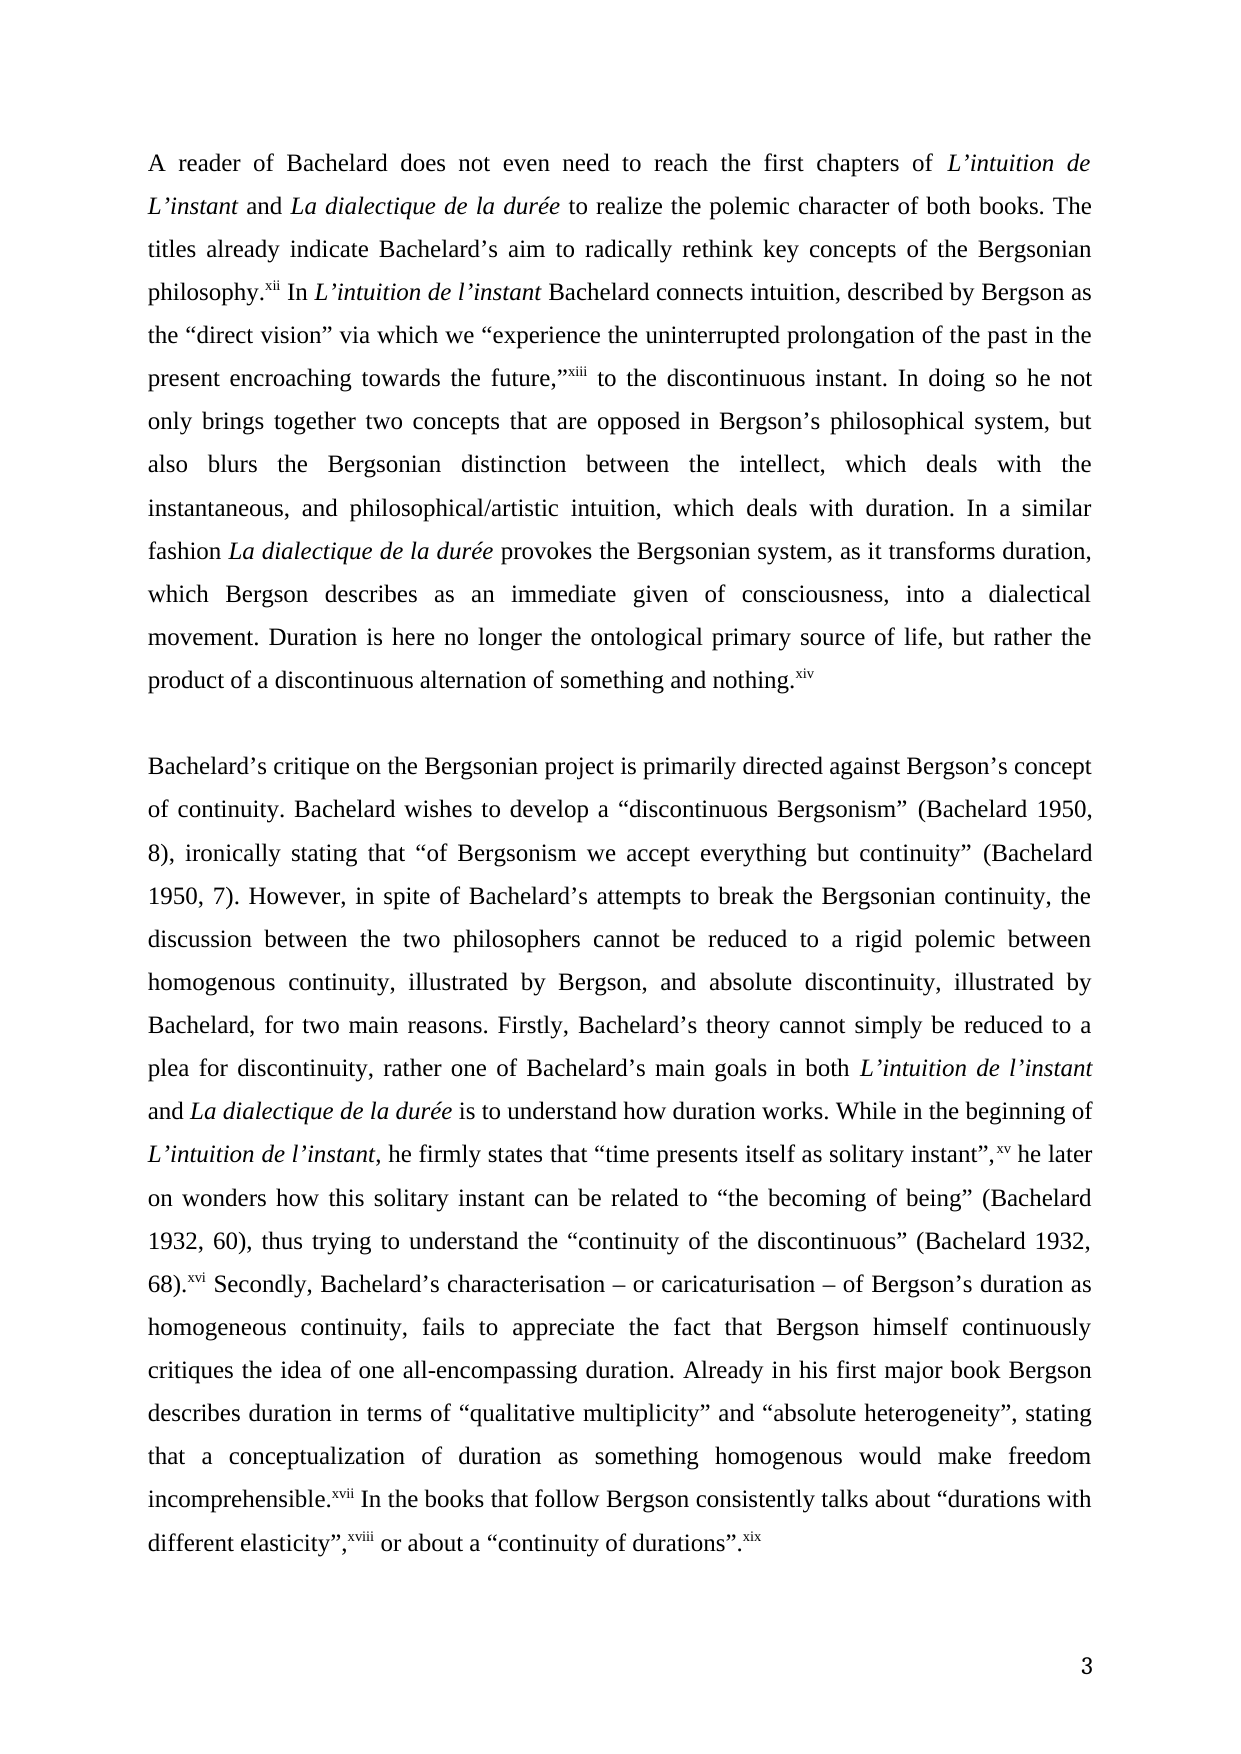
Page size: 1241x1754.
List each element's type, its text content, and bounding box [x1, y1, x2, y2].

text Bachelard’s critique on the Bergsonian project is primarily directed against Bergson’s concept of continuity. Bachelard wishes to develop a “discontinuous Bergsonism” (Bachelard 1950, 8), ironically stating that “of Bergsonism we accept everything but continuity” (Bachelard 1950, 7). However, in spite of Bachelard’s attempts to break the Bergsonian continuity, the discussion between the two philosophers cannot be reduced to a rigid polemic between homogenous continuity, illustrated by Bergson, and absolute discontinuity, illustrated by Bachelard, for two main reasons. Firstly, Bachelard’s theory cannot simply be reduced to a plea for discontinuity, rather one of Bachelard’s main goals in both L’intuition de l’instant and La dialectique de la durée is to understand how duration works. While in the beginning of L’intuition de l’instant, he firmly states that “time presents itself as solitary instant”, he later on wonders how this solitary instant can be related to “the becoming of being” (Bachelard 1932, 60), thus trying to understand the “continuity of the discontinuous” (Bachelard 1932, 68). Secondly, Bachelard’s characterisation – or caricaturisation – of Bergson’s duration as homogeneous continuity, fails to appreciate the fact that Bergson himself continuously critiques the idea of one all-encompassing duration. Already in his first major book Bergson describes duration in terms of “qualitative multiplicity” and “absolute heterogeneity”, stating that a conceptualization of duration as something homogenous would make freedom incomprehensible. In the books that follow Bergson consistently talks about “durations with different elasticity”, or about a “continuity of durations”. [148, 751, 1093, 1556]
text A reader of Bachelard does not even need to reach the first chapters of L’intuition de L’instant and La dialectique de la durée to realize the polemic character of both books. The titles already indicate Bachelard’s aim to radically rethink key concepts of the Bergsonian philosophy. In L’intuition de l’instant Bachelard connects intuition, described by Bergson as the “direct vision” via which we “experience the uninterrupted prolongation of the past in the present encroaching towards the future,” to the discontinuous instant. In doing so he not only brings together two concepts that are opposed in Bergson’s philosophical system, but also blurs the Bergsonian distinction between the intellect, which deals with the instantaneous, and philosophical/artistic intuition, which deals with duration. In a similar fashion La dialectique de la durée provokes the Bergsonian system, as it transforms duration, which Bergson describes as an immediate given of consciousness, into a dialectical movement. Duration is here no longer the ontological primary source of life, but rather the product of a discontinuous alternation of something and nothing. [148, 148, 1093, 694]
